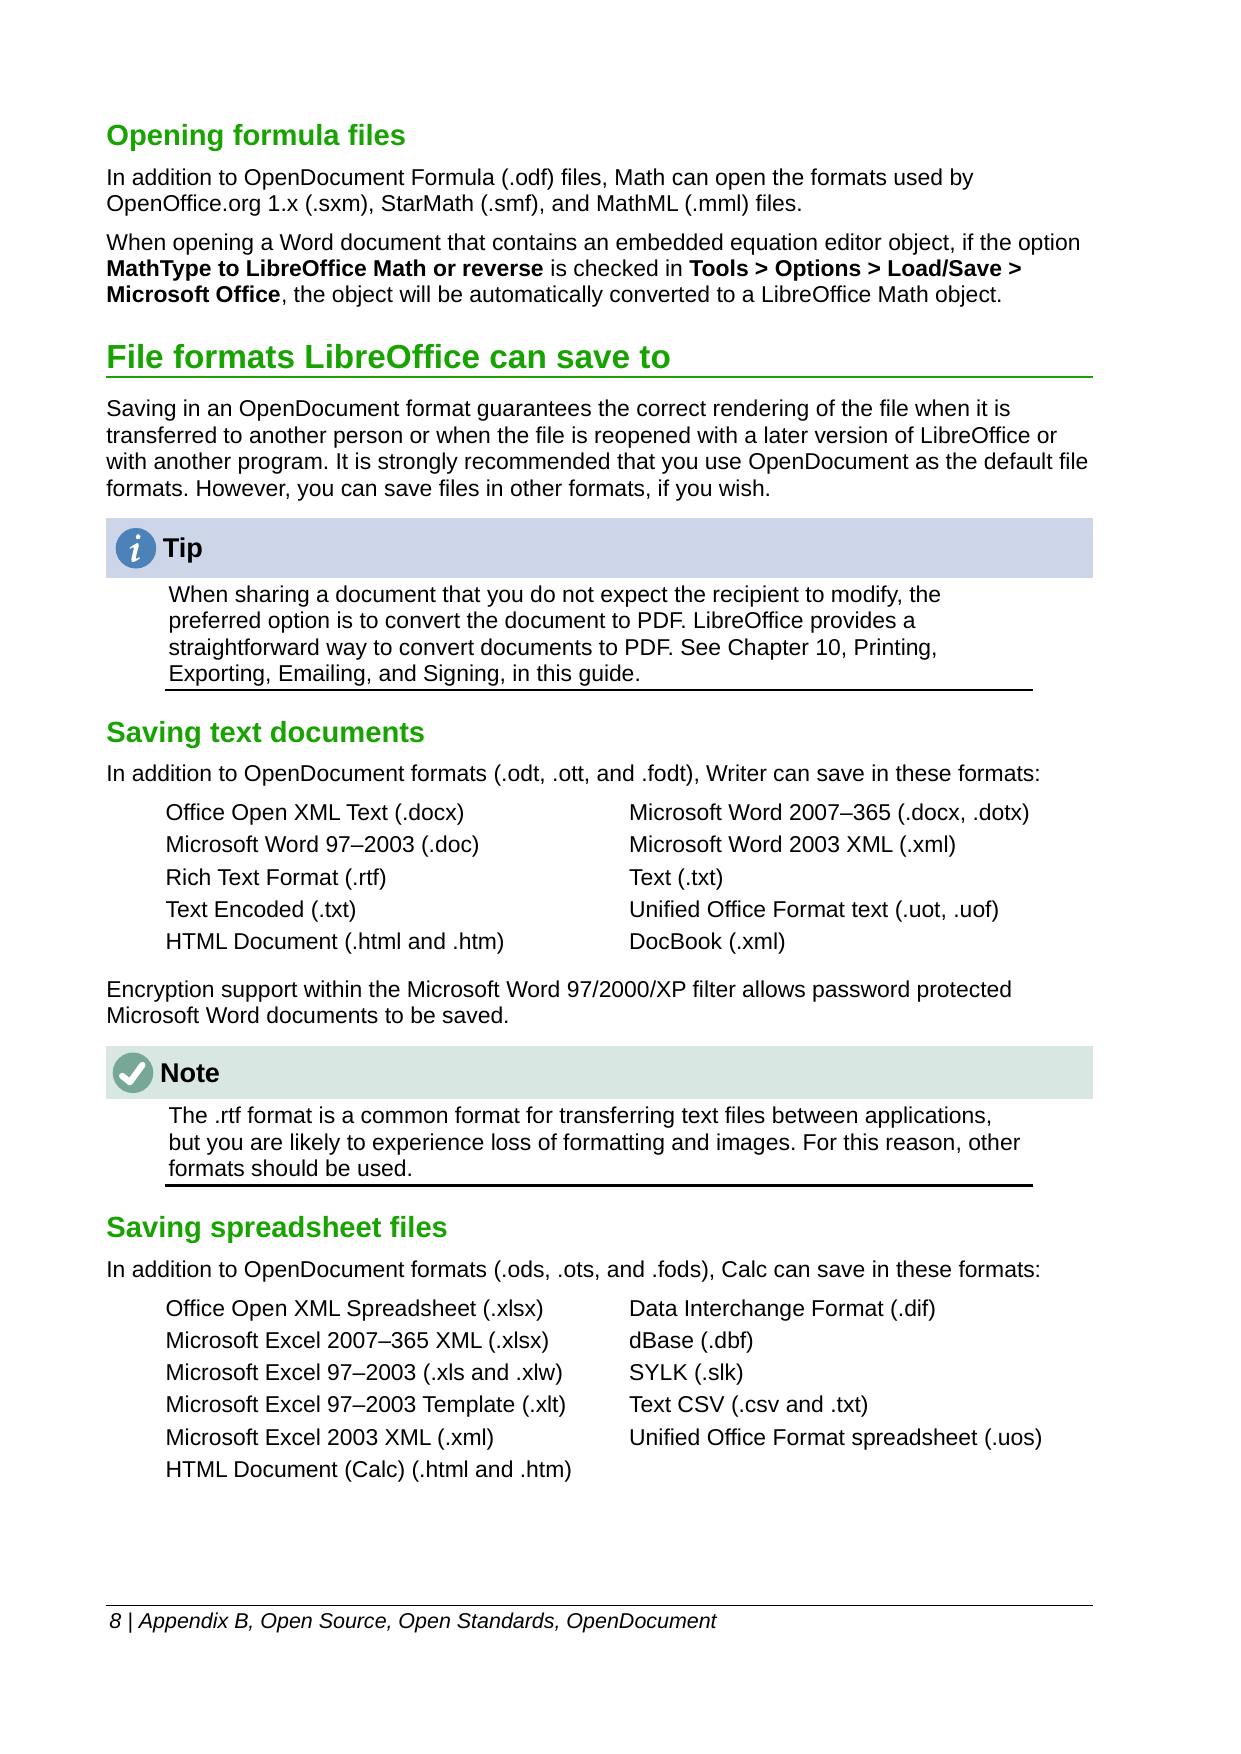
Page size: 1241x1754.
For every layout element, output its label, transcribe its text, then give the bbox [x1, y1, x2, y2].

subtitle Saving text documents [106, 715, 1093, 748]
text Saving in an OpenDocument format guarantees the correct rendering of the file when it is transferred to another person or when the file is reopened with a later version of LibreOffice or with another program. It is strongly recommended that you use OpenDocument as the default file formats. However, you can save files in other formats, if you wish. [106, 395, 1093, 501]
table_cell SYLK (.slk) [599, 1359, 1093, 1391]
table_cell Rich Text Format (.rtf) [106, 864, 599, 896]
text Encryption support within the Microsoft Word 97/2000/XP filter allows password protected Microsoft Word documents to be saved. [106, 976, 1093, 1028]
table_cell Unified Office Format text (.uot, .uof) [599, 896, 1093, 928]
table_cell DocBook (.xml) [599, 928, 1093, 961]
table_cell HTML Document (Calc) (.html and .htm) [106, 1456, 599, 1488]
subtitle Note [106, 1046, 1093, 1099]
table_cell Text (.txt) [599, 864, 1093, 896]
text The .rtf format is a common format for transferring text files between applications, but you are likely to experience loss of formatting and images. For this reason, other formats should be used. [165, 1099, 1033, 1184]
table_cell [599, 1456, 1093, 1488]
subtitle Saving spreadsheet files [106, 1210, 1093, 1244]
table_cell Text Encoded (.txt) [106, 896, 599, 928]
table_header Microsoft Word 2007–365 (.docx, .dotx) [599, 799, 1093, 831]
text In addition to OpenDocument Formula (.odf) files, Math can open the formats used by OpenOffice.org 1.x (.sxm), StarMath (.smf), and MathML (.mml) files. [106, 163, 1093, 216]
subtitle Opening formula files [106, 118, 1093, 152]
table_cell Microsoft Word 97–2003 (.doc) [106, 831, 599, 864]
table_header Data Interchange Format (.dif) [599, 1295, 1093, 1327]
text When opening a Word document that contains an embedded equation editor object, if the option MathType to LibreOffice Math or reverse is checked in Tools > Options > Load/Save > Microsoft Office, the object will be automatically converted to a LibreOffice Math object. [106, 229, 1093, 308]
subtitle Tip [106, 518, 1093, 578]
list In addition to OpenDocument formats (.ods, .ots, and .fods), Calc can save in these formats: [106, 1256, 1093, 1282]
subtitle File formats LibreOffice can save to [106, 337, 1093, 376]
table_cell Text CSV (.csv and .txt) [599, 1391, 1093, 1424]
table_cell Microsoft Word 2003 XML (.xml) [599, 831, 1093, 864]
table_cell Microsoft Excel 2007–365 XML (.xlsx) [106, 1327, 599, 1359]
table_cell HTML Document (.html and .htm) [106, 928, 599, 961]
table_cell Microsoft Excel 97–2003 Template (.xlt) [106, 1391, 599, 1424]
table_header Office Open XML Text (.docx) [106, 799, 599, 831]
table_cell Microsoft Excel 97–2003 (.xls and .xlw) [106, 1359, 599, 1391]
list In addition to OpenDocument formats (.odt, .ott, and .fodt), Writer can save in these formats: [106, 760, 1093, 787]
table_header Office Open XML Spreadsheet (.xlsx) [106, 1295, 599, 1327]
text When sharing a document that you do not expect the recipient to modify, the preferred option is to convert the document to PDF. LibreOffice provides a straightforward way to convert documents to PDF. See Chapter 10, Printing, Exporting, Emailing, and Signing, in this guide. [165, 578, 1033, 689]
table_cell Unified Office Format spreadsheet (.uos) [599, 1424, 1093, 1456]
table_cell Microsoft Excel 2003 XML (.xml) [106, 1424, 599, 1456]
table_cell dBase (.dbf) [599, 1327, 1093, 1359]
